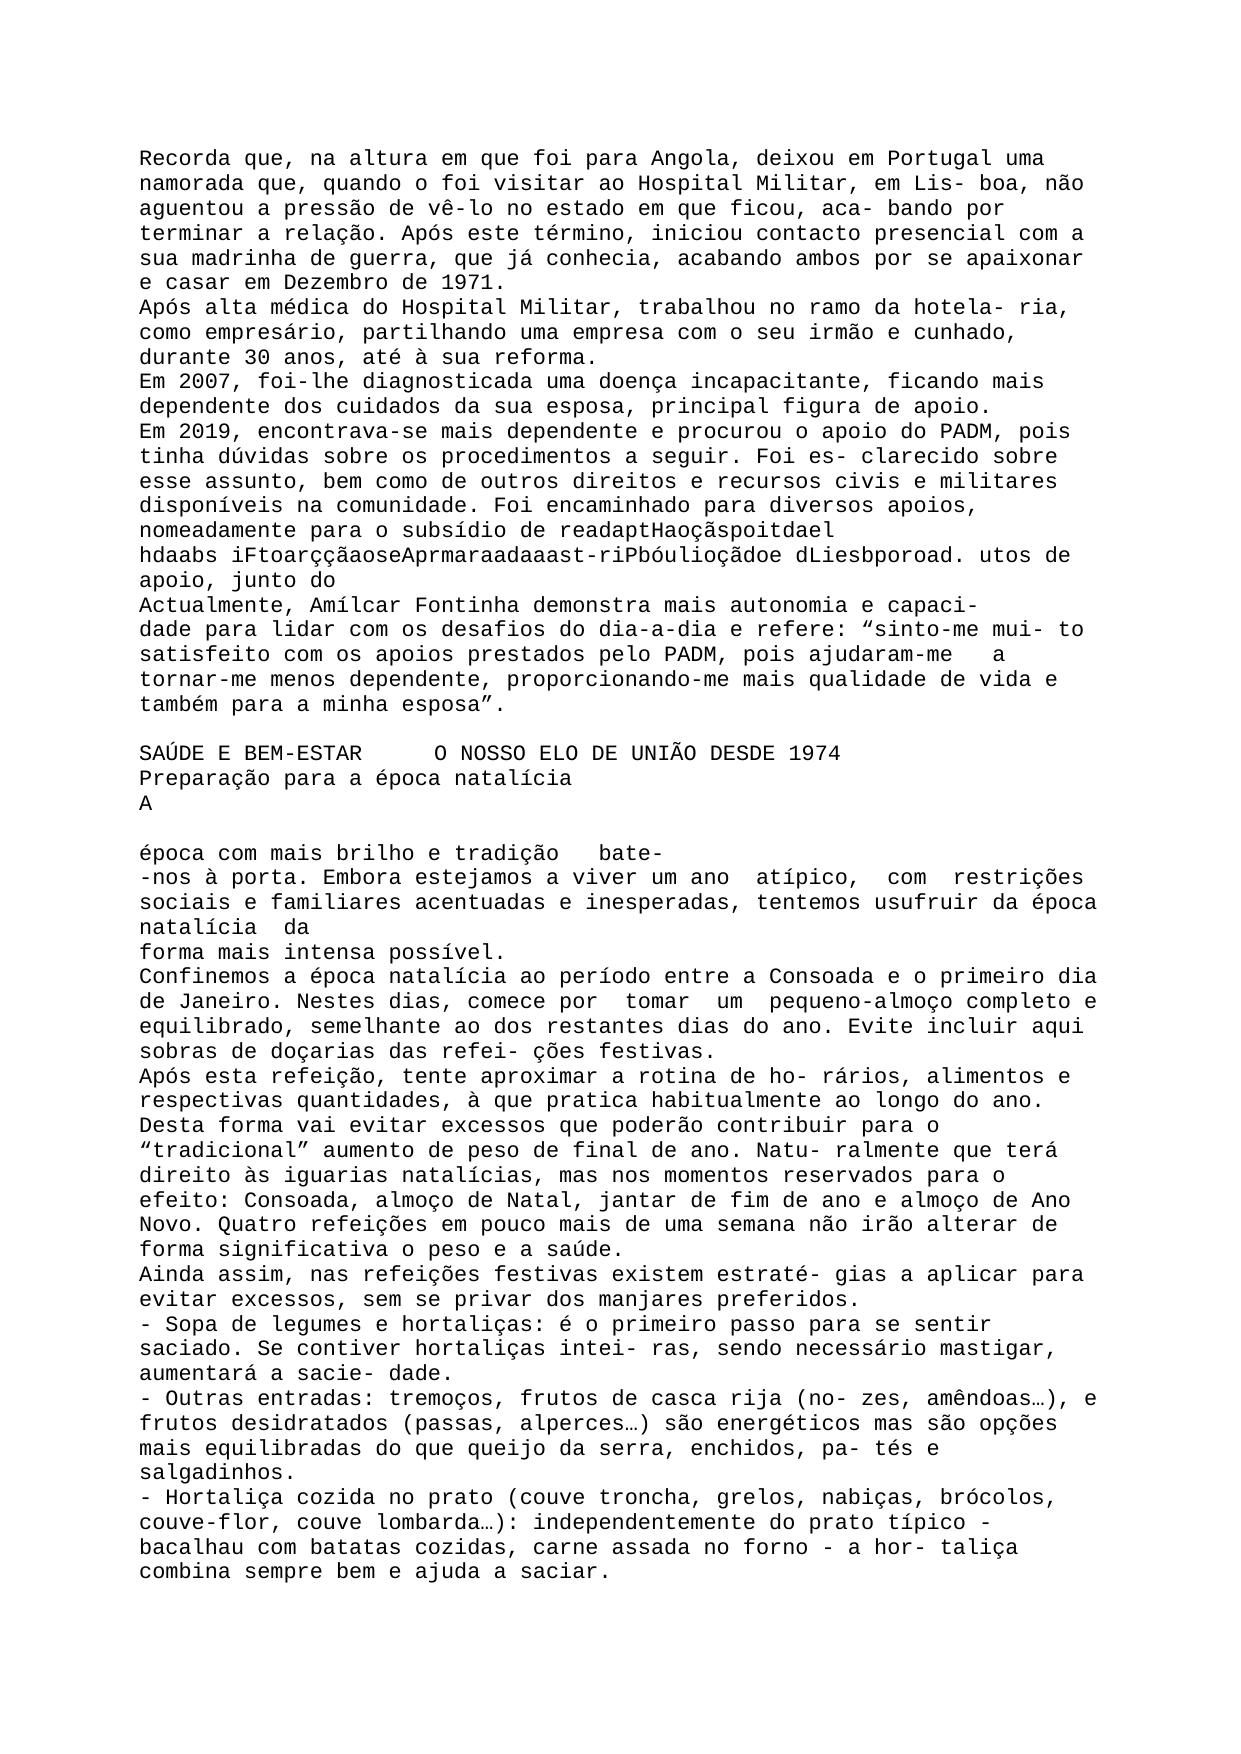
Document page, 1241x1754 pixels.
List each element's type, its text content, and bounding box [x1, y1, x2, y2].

text época com mais brilho e tradição bate- [139, 842, 1101, 867]
text Confinemos a época natalícia ao período entre a Consoada e o primeiro dia de Janeiro. Nestes dias, comece por tomar um pequeno-almoço completo e equilibrado, semelhante ao dos restantes dias do ano. Evite incluir aqui sobras de doçarias das refei- ções festivas. [139, 966, 1101, 1065]
text Recorda que, na altura em que foi para Angola, deixou em Portugal uma namorada que, quando o foi visitar ao Hospital Militar, em Lis- boa, não aguentou a pressão de vê-lo no estado em que ficou, aca- bando por terminar a relação. Após este término, iniciou contacto presencial com a sua madrinha de guerra, que já conhecia, acabando ambos por se apaixonar e casar em Dezembro de 1971. [139, 148, 1101, 296]
text Actualmente, Amílcar Fontinha demonstra mais autonomia e capaci- [139, 594, 1101, 619]
text Após alta médica do Hospital Militar, trabalhou no ramo da hotela- ria, como empresário, partilhando uma empresa com o seu irmão e cunhado, durante 30 anos, até à sua reforma. [139, 296, 1101, 371]
text Ainda assim, nas refeições festivas existem estraté- gias a aplicar para evitar excessos, sem se privar dos manjares preferidos. [139, 1263, 1101, 1313]
text Preparação para a época natalícia [139, 767, 1101, 792]
text - Sopa de legumes e hortaliças: é o primeiro passo para se sentir saciado. Se contiver hortaliças intei- ras, sendo necessário mastigar, aumentará a sacie- dade. [139, 1313, 1101, 1387]
text Após esta refeição, tente aproximar a rotina de ho- rários, alimentos e respectivas quantidades, à que pratica habitualmente ao longo do ano. Desta forma vai evitar excessos que poderão contribuir para o “tradicional” aumento de peso de final de ano. Natu- ralmente que terá direito às iguarias natalícias, mas nos momentos reservados para o efeito: Consoada, almoço de Natal, jantar de fim de ano e almoço de Ano Novo. Quatro refeições em pouco mais de uma semana não irão alterar de forma significativa o peso e a saúde. [139, 1065, 1101, 1263]
text A [139, 792, 1101, 817]
text forma mais intensa possível. [139, 941, 1101, 966]
text SAÚDE E BEM-ESTAR O NOSSO ELO DE UNIÃO DESDE 1974 [139, 743, 1101, 767]
text - Outras entradas: tremoços, frutos de casca rija (no- zes, amêndoas…), e frutos desidratados (passas, alperces…) são energéticos mas são opções mais equilibradas do que queijo da serra, enchidos, pa- tés e salgadinhos. [139, 1387, 1101, 1486]
text hdaabs iFtoarççãaoseAprmaraadaaast-riPbóulioçãdoe dLiesbporoad. utos de apoio, junto do [139, 544, 1101, 594]
text Em 2019, encontrava-se mais dependente e procurou o apoio do PADM, pois tinha dúvidas sobre os procedimentos a seguir. Foi es- clarecido sobre esse assunto, bem como de outros direitos e recursos civis e militares disponíveis na comunidade. Foi encaminhado para diversos apoios, nomeadamente para o subsídio de readaptHaoçãspoitdael [139, 420, 1101, 544]
text Em 2007, foi-lhe diagnosticada uma doença incapacitante, ficando mais dependente dos cuidados da sua esposa, principal figura de apoio. [139, 371, 1101, 420]
text -nos à porta. Embora estejamos a viver um ano atípico, com restrições sociais e familiares acentuadas e inesperadas, tentemos usufruir da época natalícia da [139, 867, 1101, 941]
text - Hortaliça cozida no prato (couve troncha, grelos, nabiças, brócolos, couve-flor, couve lombarda…): independentemente do prato típico - bacalhau com batatas cozidas, carne assada no forno - a hor- taliça combina sempre bem e ajuda a saciar. [139, 1486, 1101, 1586]
text dade para lidar com os desafios do dia-a-dia e refere: “sinto-me mui- to satisfeito com os apoios prestados pelo PADM, pois ajudaram-me a tornar-me menos dependente, proporcionando-me mais qualidade de vida e também para a minha esposa”. [139, 619, 1101, 718]
